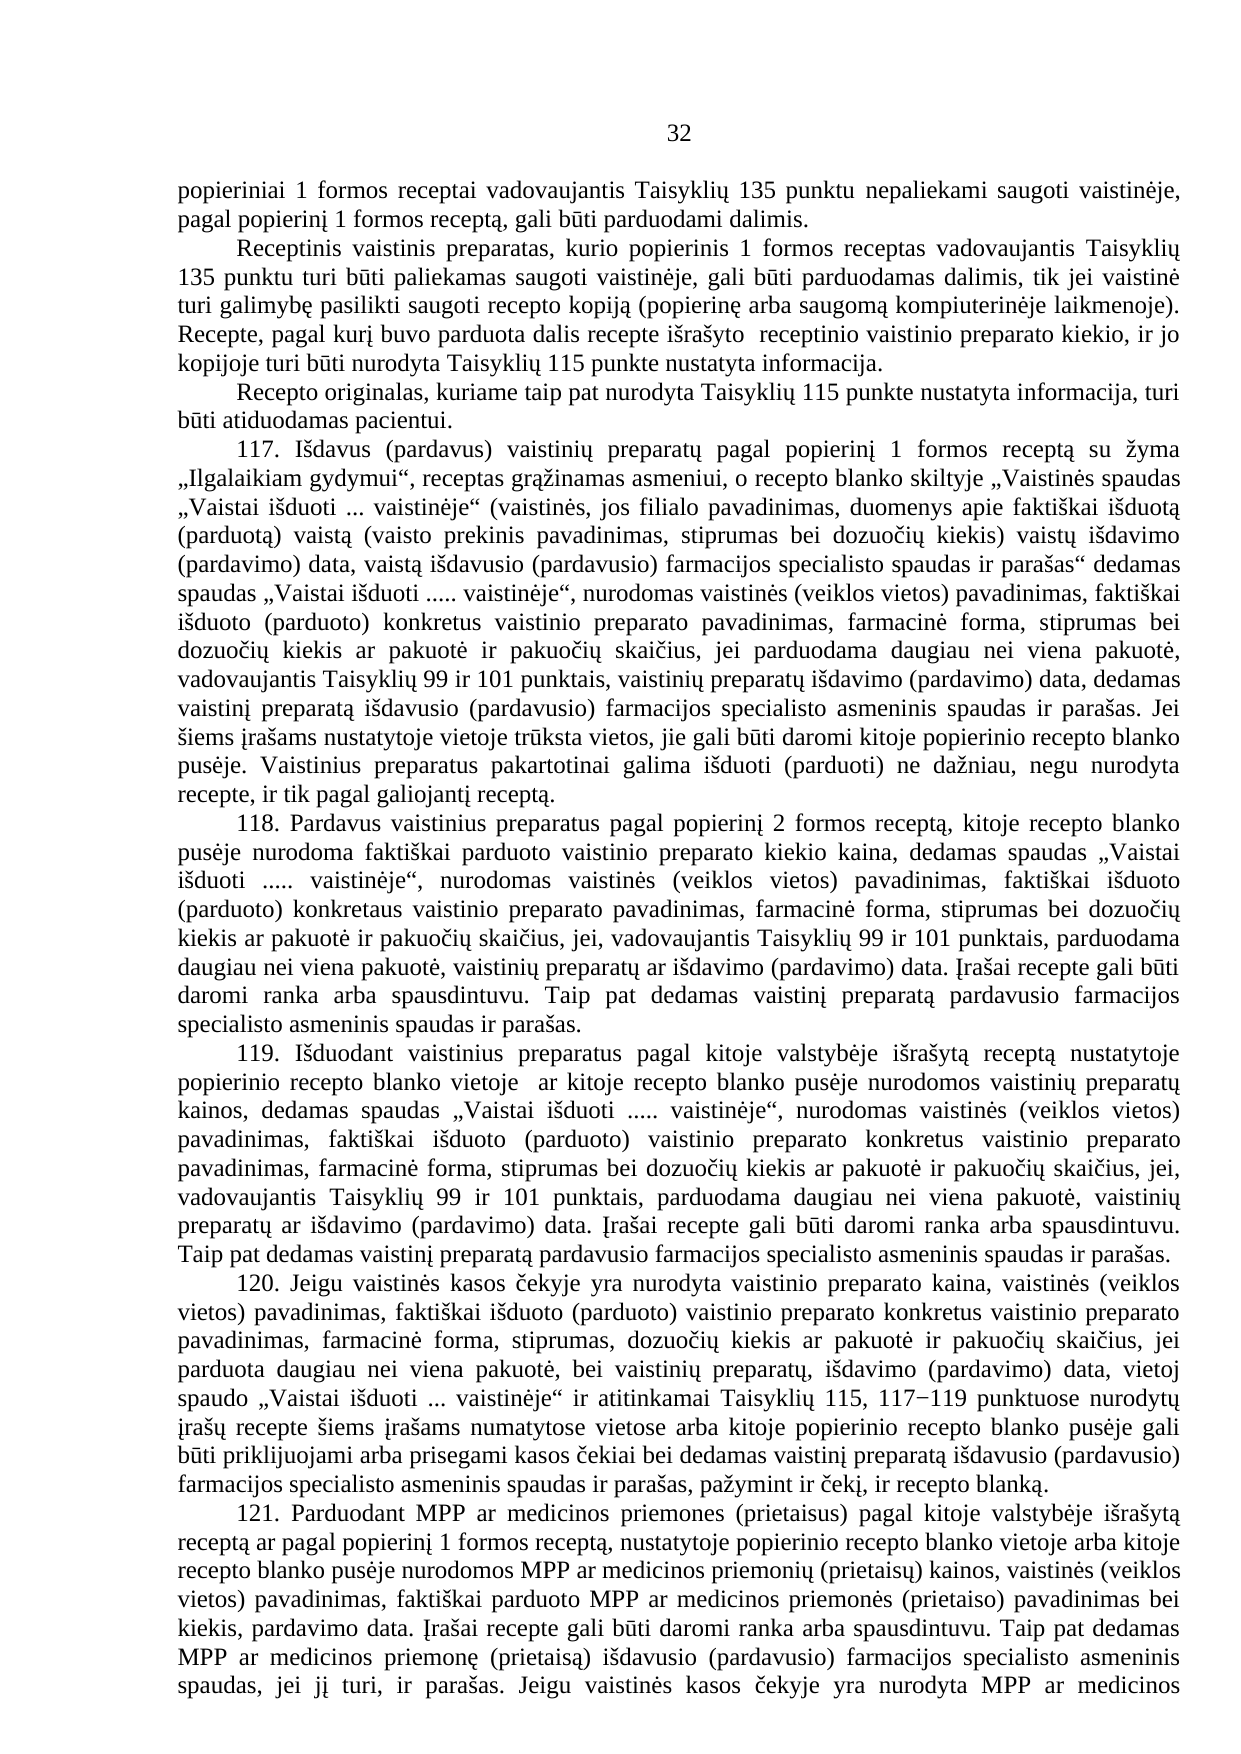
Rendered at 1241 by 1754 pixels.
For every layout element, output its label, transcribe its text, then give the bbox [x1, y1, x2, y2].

text Receptinis vaistinis preparatas, kurio popierinis 1 formos receptas vadovaujantis Taisyklių 135 punktu turi būti paliekamas saugoti vaistinėje, gali būti parduodamas dalimis, tik jei vaistinė turi galimybę pasilikti saugoti recepto kopiją (popierinę arba saugomą kompiuterinėje laikmenoje). Recepte, pagal kurį buvo parduota dalis recepte išrašyto receptinio vaistinio preparato kiekio, ir jo kopijoje turi būti nurodyta Taisyklių 115 punkte nustatyta informacija. [177, 233, 1181, 377]
text popieriniai 1 formos receptai vadovaujantis Taisyklių 135 punktu nepaliekami saugoti vaistinėje, pagal popierinį 1 formos receptą, gali būti parduodami dalimis. [177, 176, 1181, 233]
text 118. Pardavus vaistinius preparatus pagal popierinį 2 formos receptą, kitoje recepto blanko pusėje nurodoma faktiškai parduoto vaistinio preparato kiekio kaina, dedamas spaudas „Vaistai išduoti ..... vaistinėje“, nurodomas vaistinės (veiklos vietos) pavadinimas, faktiškai išduoto (parduoto) konkretaus vaistinio preparato pavadinimas, farmacinė forma, stiprumas bei dozuočių kiekis ar pakuotė ir pakuočių skaičius, jei, vadovaujantis Taisyklių 99 ir 101 punktais, parduodama daugiau nei viena pakuotė, vaistinių preparatų ar išdavimo (pardavimo) data. Įrašai recepte gali būti daromi ranka arba spausdintuvu. Taip pat dedamas vaistinį preparatą pardavusio farmacijos specialisto asmeninis spaudas ir parašas. [177, 808, 1181, 1038]
text 119. Išduodant vaistinius preparatus pagal kitoje valstybėje išrašytą receptą nustatytoje popierinio recepto blanko vietoje ar kitoje recepto blanko pusėje nurodomos vaistinių preparatų kainos, dedamas spaudas „Vaistai išduoti ..... vaistinėje“, nurodomas vaistinės (veiklos vietos) pavadinimas, faktiškai išduoto (parduoto) vaistinio preparato konkretus vaistinio preparato pavadinimas, farmacinė forma, stiprumas bei dozuočių kiekis ar pakuotė ir pakuočių skaičius, jei, vadovaujantis Taisyklių 99 ir 101 punktais, parduodama daugiau nei viena pakuotė, vaistinių preparatų ar išdavimo (pardavimo) data. Įrašai recepte gali būti daromi ranka arba spausdintuvu. Taip pat dedamas vaistinį preparatą pardavusio farmacijos specialisto asmeninis spaudas ir parašas. [177, 1038, 1181, 1268]
text Recepto originalas, kuriame taip pat nurodyta Taisyklių 115 punkte nustatyta informacija, turi būti atiduodamas pacientui. [177, 377, 1181, 434]
text 120. Jeigu vaistinės kasos čekyje yra nurodyta vaistinio preparato kaina, vaistinės (veiklos vietos) pavadinimas, faktiškai išduoto (parduoto) vaistinio preparato konkretus vaistinio preparato pavadinimas, farmacinė forma, stiprumas, dozuočių kiekis ar pakuotė ir pakuočių skaičius, jei parduota daugiau nei viena pakuotė, bei vaistinių preparatų, išdavimo (pardavimo) data, vietoj spaudo „Vaistai išduoti ... vaistinėje“ ir atitinkamai Taisyklių 115, 117−119 punktuose nurodytų įrašų recepte šiems įrašams numatytose vietose arba kitoje popierinio recepto blanko pusėje gali būti priklijuojami arba prisegami kasos čekiai bei dedamas vaistinį preparatą išdavusio (pardavusio) farmacijos specialisto asmeninis spaudas ir parašas, pažymint ir čekį, ir recepto blanką. [177, 1268, 1181, 1498]
text 121. Parduodant MPP ar medicinos priemones (prietaisus) pagal kitoje valstybėje išrašytą receptą ar pagal popierinį 1 formos receptą, nustatytoje popierinio recepto blanko vietoje arba kitoje recepto blanko pusėje nurodomos MPP ar medicinos priemonių (prietaisų) kainos, vaistinės (veiklos vietos) pavadinimas, faktiškai parduoto MPP ar medicinos priemonės (prietaiso) pavadinimas bei kiekis, pardavimo data. Įrašai recepte gali būti daromi ranka arba spausdintuvu. Taip pat dedamas MPP ar medicinos priemonę (prietaisą) išdavusio (pardavusio) farmacijos specialisto asmeninis spaudas, jei jį turi, ir parašas. Jeigu vaistinės kasos čekyje yra nurodyta MPP ar medicinos [177, 1498, 1181, 1699]
text 117. Išdavus (pardavus) vaistinių preparatų pagal popierinį 1 formos receptą su žyma „Ilgalaikiam gydymui“, receptas grąžinamas asmeniui, o recepto blanko skiltyje „Vaistinės spaudas „Vaistai išduoti ... vaistinėje“ (vaistinės, jos filialo pavadinimas, duomenys apie faktiškai išduotą (parduotą) vaistą (vaisto prekinis pavadinimas, stiprumas bei dozuočių kiekis) vaistų išdavimo (pardavimo) data, vaistą išdavusio (pardavusio) farmacijos specialisto spaudas ir parašas“ dedamas spaudas „Vaistai išduoti ..... vaistinėje“, nurodomas vaistinės (veiklos vietos) pavadinimas, faktiškai išduoto (parduoto) konkretus vaistinio preparato pavadinimas, farmacinė forma, stiprumas bei dozuočių kiekis ar pakuotė ir pakuočių skaičius, jei parduodama daugiau nei viena pakuotė, vadovaujantis Taisyklių 99 ir 101 punktais, vaistinių preparatų išdavimo (pardavimo) data, dedamas vaistinį preparatą išdavusio (pardavusio) farmacijos specialisto asmeninis spaudas ir parašas. Jei šiems įrašams nustatytoje vietoje trūksta vietos, jie gali būti daromi kitoje popierinio recepto blanko pusėje. Vaistinius preparatus pakartotinai galima išduoti (parduoti) ne dažniau, negu nurodyta recepte, ir tik pagal galiojantį receptą. [177, 434, 1181, 808]
